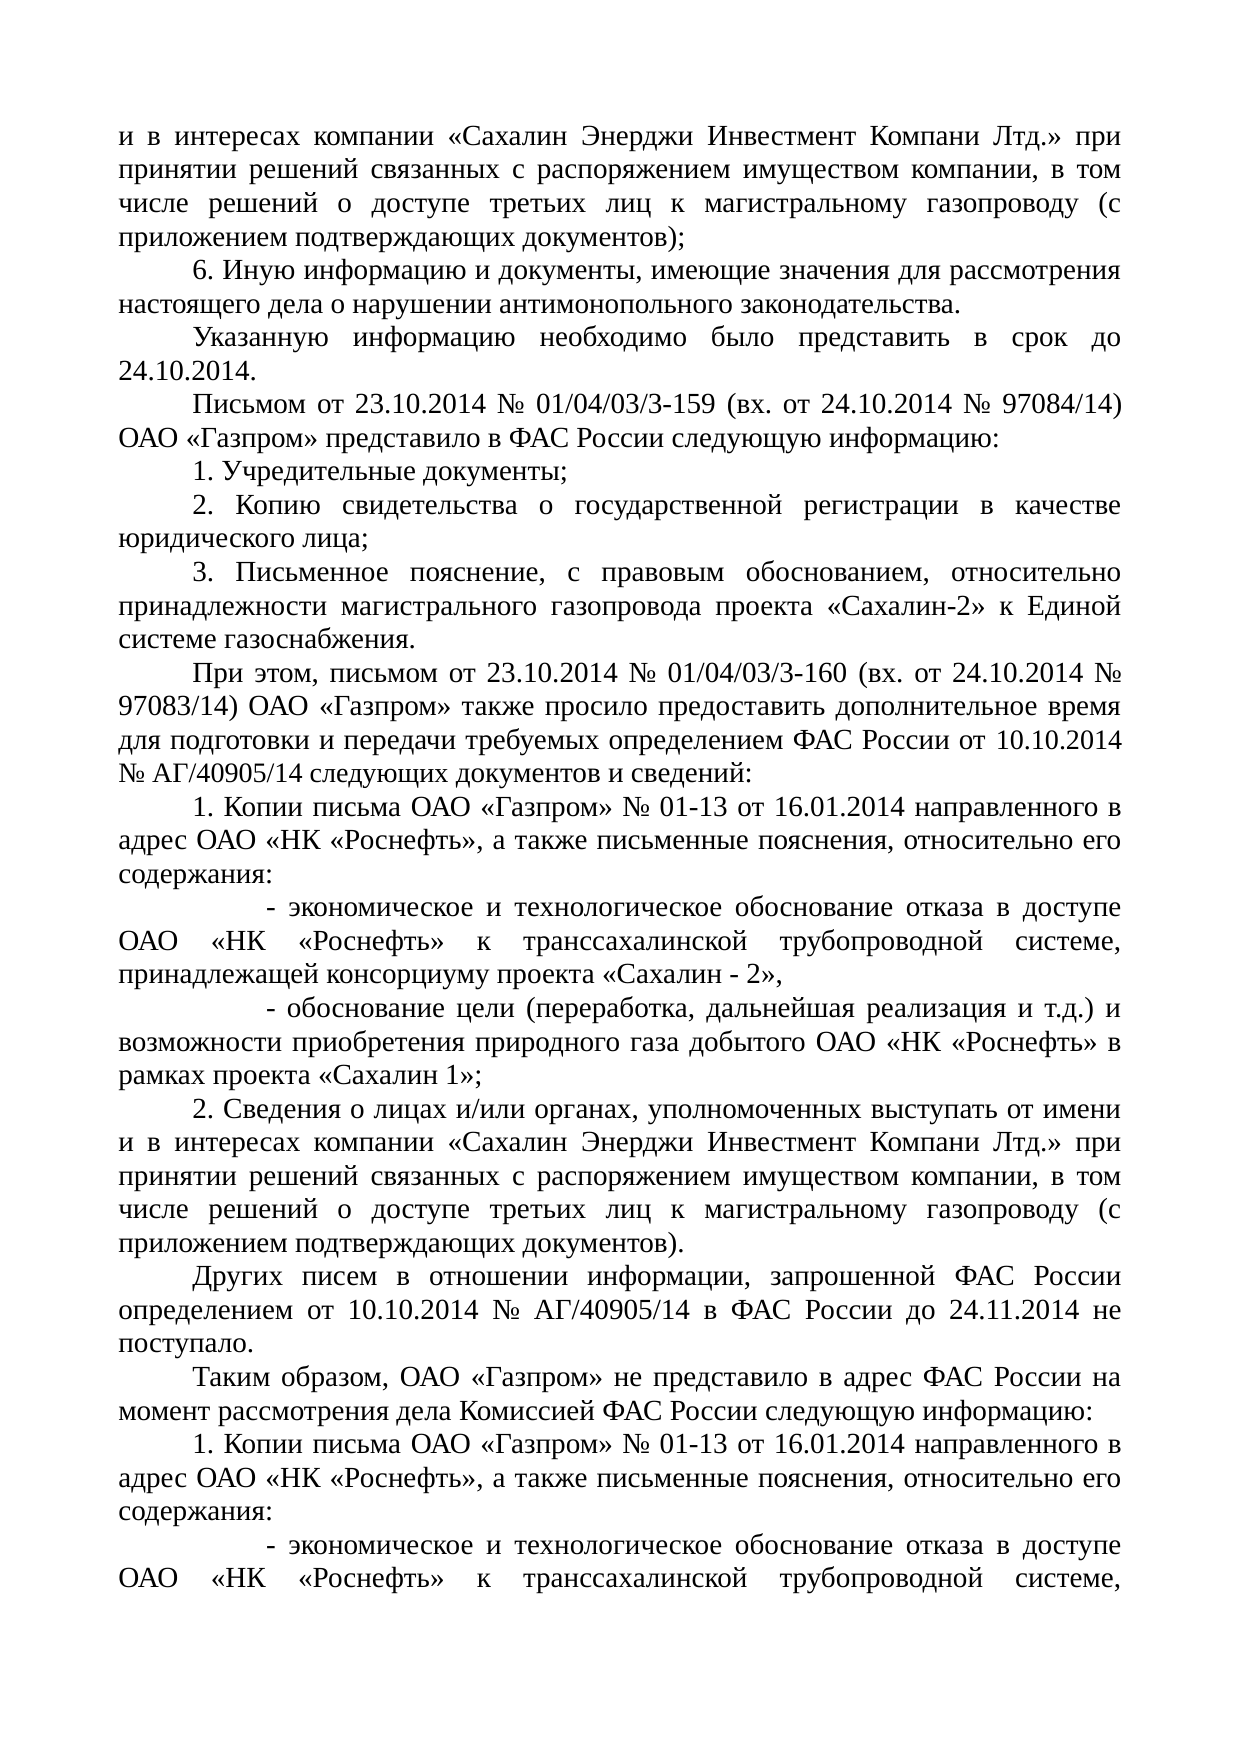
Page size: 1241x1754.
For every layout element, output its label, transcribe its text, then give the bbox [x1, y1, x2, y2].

text 3. Письменное пояснение, с правовым обоснованием, относительно принадлежности магистрального газопровода проекта «Сахалин-2» к Единой системе газоснабжения. [118, 554, 1122, 655]
text Других писем в отношении информации, запрошенной ФАС России определением от 10.10.2014 № АГ/40905/14 в ФАС России до 24.11.2014 не поступало. [118, 1258, 1122, 1359]
text 6. Иную информацию и документы, имеющие значения для рассмотрения настоящего дела о нарушении антимонопольного законодательства. [118, 252, 1122, 319]
text - экономическое и технологическое обоснование отказа в доступе ОАО «НК «Роснефть» к транссахалинской трубопроводной системе, принадлежащей консорциуму проекта «Сахалин - 2», [118, 889, 1122, 990]
text При этом, письмом от 23.10.2014 № 01/04/03/3-160 (вх. от 24.10.2014 № 97083/14) ОАО «Газпром» также просило предоставить дополнительное время для подготовки и передачи требуемых определением ФАС России от 10.10.2014 № АГ/40905/14 следующих документов и сведений: [118, 655, 1122, 789]
text Письмом от 23.10.2014 № 01/04/03/3-159 (вх. от 24.10.2014 № 97084/14) ОАО «Газпром» представило в ФАС России следующую информацию: [118, 386, 1122, 453]
text и в интересах компании «Сахалин Энерджи Инвестмент Компани Лтд.» при принятии решений связанных с распоряжением имуществом компании, в том числе решений о доступе третьих лиц к магистральному газопроводу (с приложением подтверждающих документов); [118, 118, 1122, 252]
text 1. Учредительные документы; [118, 453, 1122, 487]
text Указанную информацию необходимо было представить в срок до 24.10.2014. [118, 319, 1122, 386]
text 1. Копии письма ОАО «Газпром» № 01-13 от 16.01.2014 направленного в адрес ОАО «НК «Роснефть», а также письменные пояснения, относительно его содержания: [118, 1426, 1122, 1527]
text - обоснование цели (переработка, дальнейшая реализация и т.д.) и возможности приобретения природного газа добытого ОАО «НК «Роснефть» в рамках проекта «Сахалин 1»; [118, 990, 1122, 1091]
text 1. Копии письма ОАО «Газпром» № 01-13 от 16.01.2014 направленного в адрес ОАО «НК «Роснефть», а также письменные пояснения, относительно его содержания: [118, 789, 1122, 889]
text Таким образом, ОАО «Газпром» не представило в адрес ФАС России на момент рассмотрения дела Комиссией ФАС России следующую информацию: [118, 1359, 1122, 1426]
text - экономическое и технологическое обоснование отказа в доступе ОАО «НК «Роснефть» к транссахалинской трубопроводной системе, [118, 1527, 1122, 1594]
text 2. Копию свидетельства о государственной регистрации в качестве юридического лица; [118, 487, 1122, 554]
text 2. Сведения о лицах и/или органах, уполномоченных выступать от имени и в интересах компании «Сахалин Энерджи Инвестмент Компани Лтд.» при принятии решений связанных с распоряжением имуществом компании, в том числе решений о доступе третьих лиц к магистральному газопроводу (с приложением подтверждающих документов). [118, 1091, 1122, 1258]
